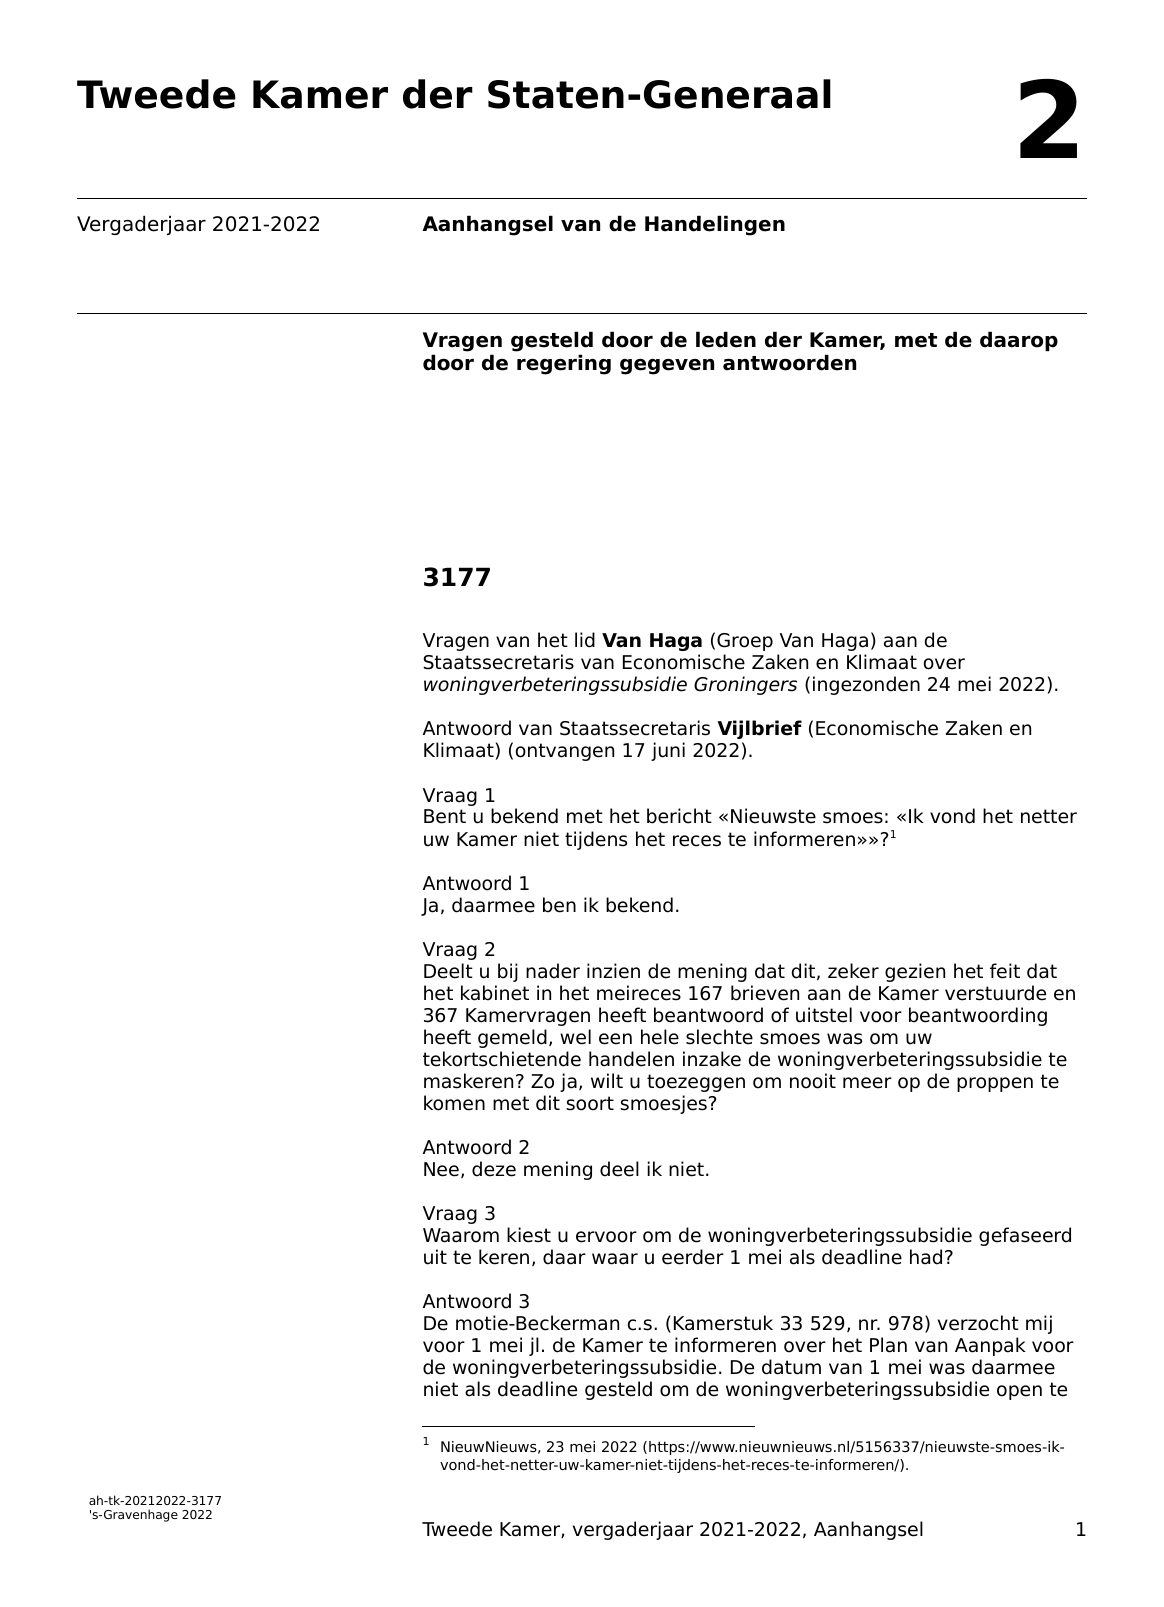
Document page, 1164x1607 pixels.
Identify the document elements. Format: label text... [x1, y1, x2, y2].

table_cell Aanhangsel van de Handelingen [422, 199, 1087, 313]
table_cell [77, 314, 422, 375]
text Nee, deze mening deel ik niet. [422, 1159, 1087, 1181]
table_cell Vergaderjaar 2021-2022 [77, 199, 422, 313]
text ah-tk-20212022-3177 [88, 1494, 323, 1508]
text Waarom kiest u ervoor om de woningverbeteringssubsidie gefaseerd uit te keren, daar waar u eerder 1 mei als deadline had? [422, 1225, 1087, 1269]
text Deelt u bij nader inzien de mening dat dit, zeker gezien het feit dat het kabinet in het meireces 167 brieven aan de Kamer verstuurde en 367 Kamervragen heeft beantwoord of uitstel voor beantwoording heeft gemeld, wel een hele slechte smoes was om uw tekortschietende handelen inzake de woningverbeteringssubsidie te maskeren? Zo ja, wilt u toezeggen om nooit meer op de proppen te komen met dit soort smoesjes? [422, 961, 1087, 1114]
table_header Tweede Kamer der Staten-Generaal [77, 59, 886, 198]
text Antwoord 1 [422, 873, 1087, 894]
text 3177 [422, 563, 1087, 592]
text Vraag 2 [422, 939, 1087, 961]
text Bent u bekend met het bericht «Nieuwste smoes: «Ik vond het netter uw Kamer niet tijdens het reces te informeren»»? [422, 806, 1087, 850]
text 's-Gravenhage 2022 [88, 1508, 323, 1522]
text Antwoord 2 [422, 1137, 1087, 1159]
text Vraag 3 [422, 1203, 1087, 1225]
table_header 2 [886, 59, 1087, 198]
text NieuwNieuws, 23 mei 2022 (https://www.nieuwnieuws.nl/5156337/nieuwste-smoes-ik-vond-het-netter-uw-kamer-niet-tijdens-het-reces-te-informeren/). [422, 1435, 1087, 1474]
text Antwoord 3 [422, 1291, 1087, 1313]
text Vraag 1 [422, 784, 1087, 806]
text Vragen van het lid Van Haga (Groep Van Haga) aan de Staatssecretaris van Economische Zaken en Klimaat over woningverbeteringssubsidie Groningers (ingezonden 24 mei 2022). [422, 630, 1087, 696]
text Ja, daarmee ben ik bekend. [422, 894, 1087, 917]
table_cell Vragen gesteld door de leden der Kamer, met de daarop door de regering gegeven antwoorden [422, 314, 1087, 375]
text De motie-Beckerman c.s. (Kamerstuk 33 529, nr. 978) verzocht mij voor 1 mei jl. de Kamer te informeren over het Plan van Aanpak voor de woningverbeteringssubsidie. De datum van 1 mei was daarmee niet als deadline gesteld om de woningverbeteringssubsidie open te [422, 1313, 1087, 1401]
text Antwoord van Staatssecretaris Vijlbrief (Economische Zaken en Klimaat) (ontvangen 17 juni 2022). [422, 718, 1087, 762]
